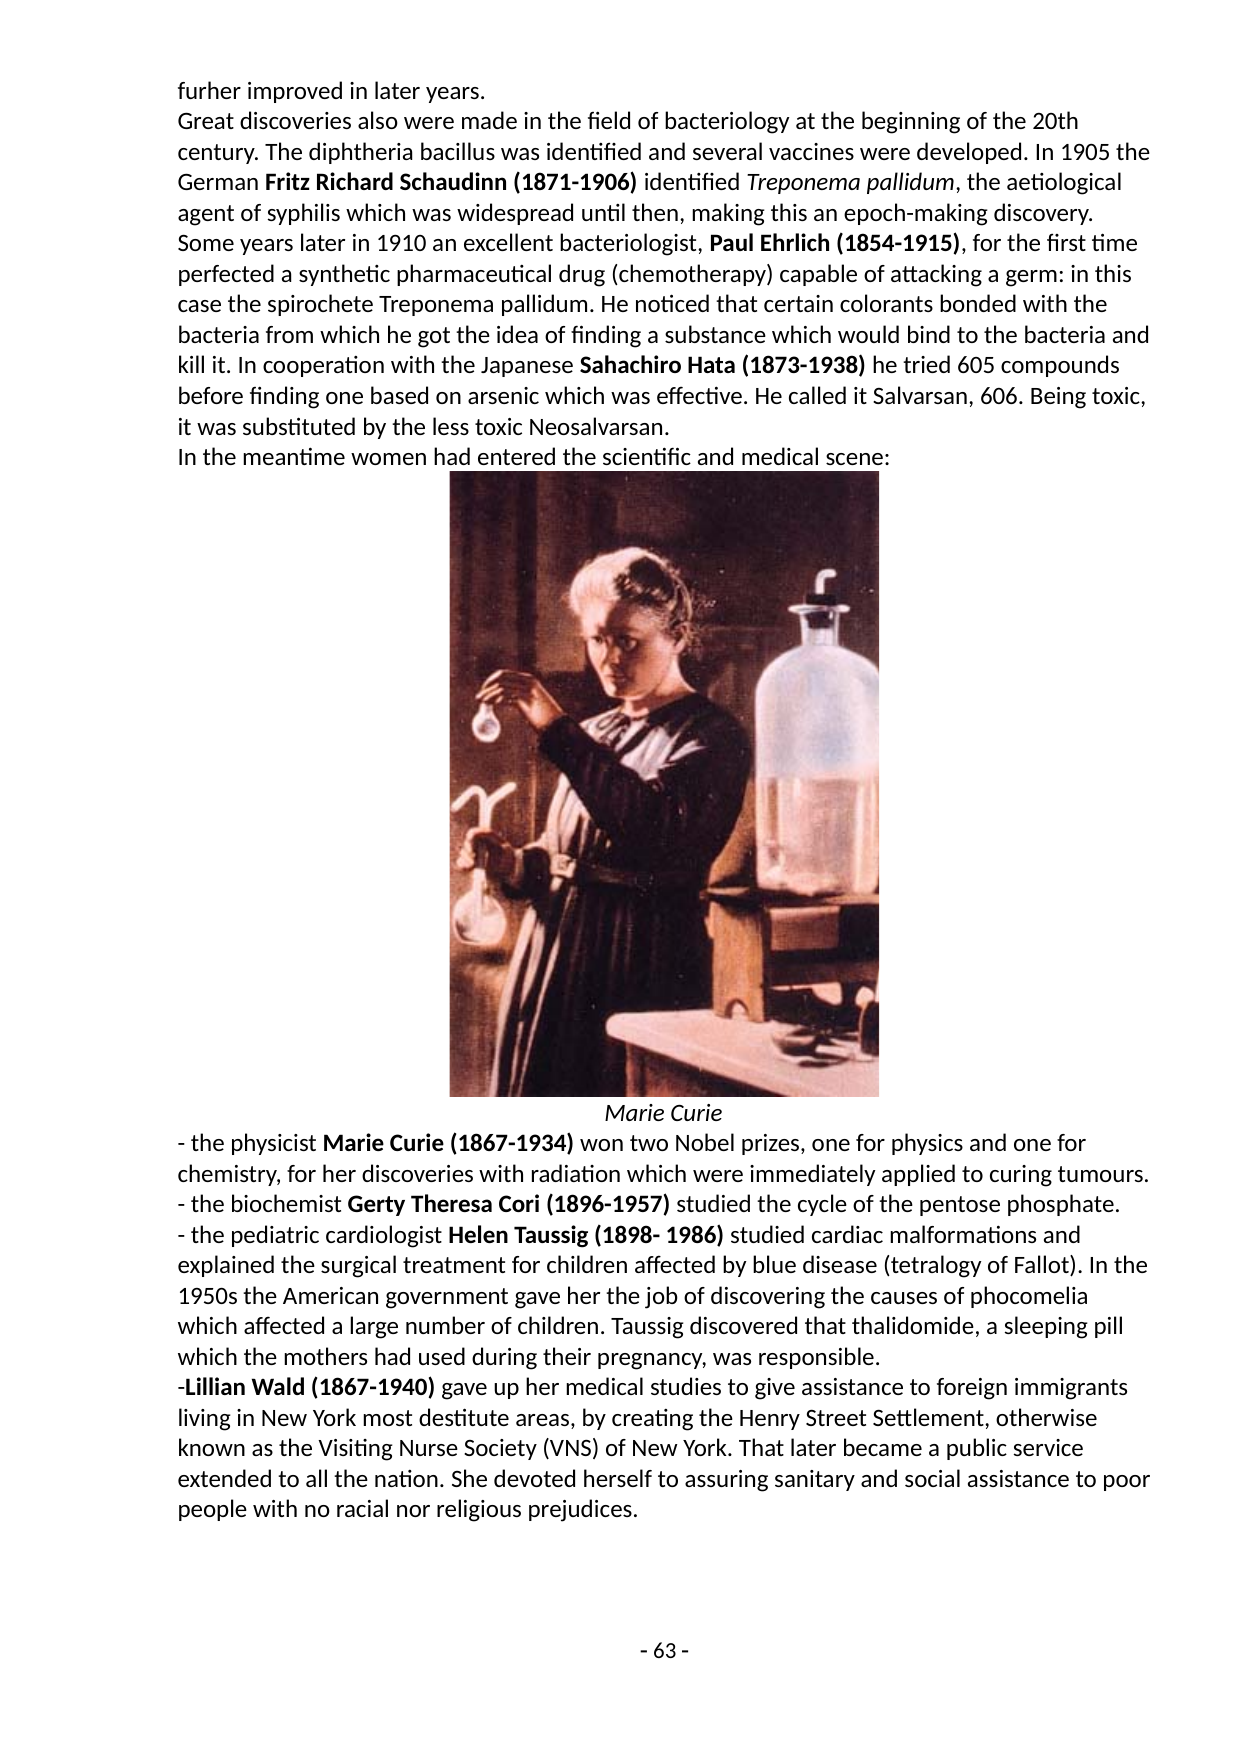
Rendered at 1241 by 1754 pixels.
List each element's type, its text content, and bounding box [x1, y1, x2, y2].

text furher improved in later years. [177, 75, 1152, 106]
text - the physicist Marie Curie (1867-1934) won two Nobel prizes, one for physics and one for chemistry, for her discoveries with radiation which were immediately applied to curing tumours. [177, 1127, 1152, 1188]
text - the pediatric cardiologist Helen Taussig (1898- 1986) studied cardiac malformations and explained the surgical treatment for children affected by blue disease (tetralogy of Fallot). In the 1950s the American government gave her the job of discovering the causes of phocomelia which affected a large number of children. Taussig discovered that thalidomide, a sleeping pill which the mothers had used during their pregnancy, was responsible. [177, 1219, 1152, 1371]
text Marie Curie [177, 1097, 1152, 1127]
text In the meantime women had entered the scientific and medical scene: [177, 441, 1152, 472]
text -Lillian Wald (1867-1940) gave up her medical studies to give assistance to foreign immigrants living in New York most destitute areas, by creating the Henry Street Settlement, otherwise known as the Visiting Nurse Society (VNS) of New York. That later became a public service extended to all the nation. She devoted herself to assuring sanitary and social assistance to poor people with no racial nor religious prejudices. [177, 1371, 1152, 1524]
text Great discoveries also were made in the field of bacteriology at the beginning of the 20th century. The diphtheria bacillus was identified and several vaccines were developed. In 1905 the German Fritz Richard Schaudinn (1871-1906) identified Treponema pallidum, the aetiological agent of syphilis which was widespread until then, making this an epoch-making discovery. Some years later in 1910 an excellent bacteriologist, Paul Ehrlich (1854-1915), for the first time perfected a synthetic pharmaceutical drug (chemotherapy) capable of attacking a germ: in this case the spirochete Treponema pallidum. He noticed that certain colorants bonded with the bacteria from which he got the idea of finding a substance which would bind to the bacteria and kill it. In cooperation with the Japanese Sahachiro Hata (1873-1938) he tried 605 compounds before finding one based on arsenic which was effective. He called it Salvarsan, 606. Being toxic, it was substituted by the less toxic Neosalvarsan. [177, 106, 1152, 441]
text - the biochemist Gerty Theresa Cori (1896-1957) studied the cycle of the pentose phosphate. [177, 1188, 1152, 1219]
